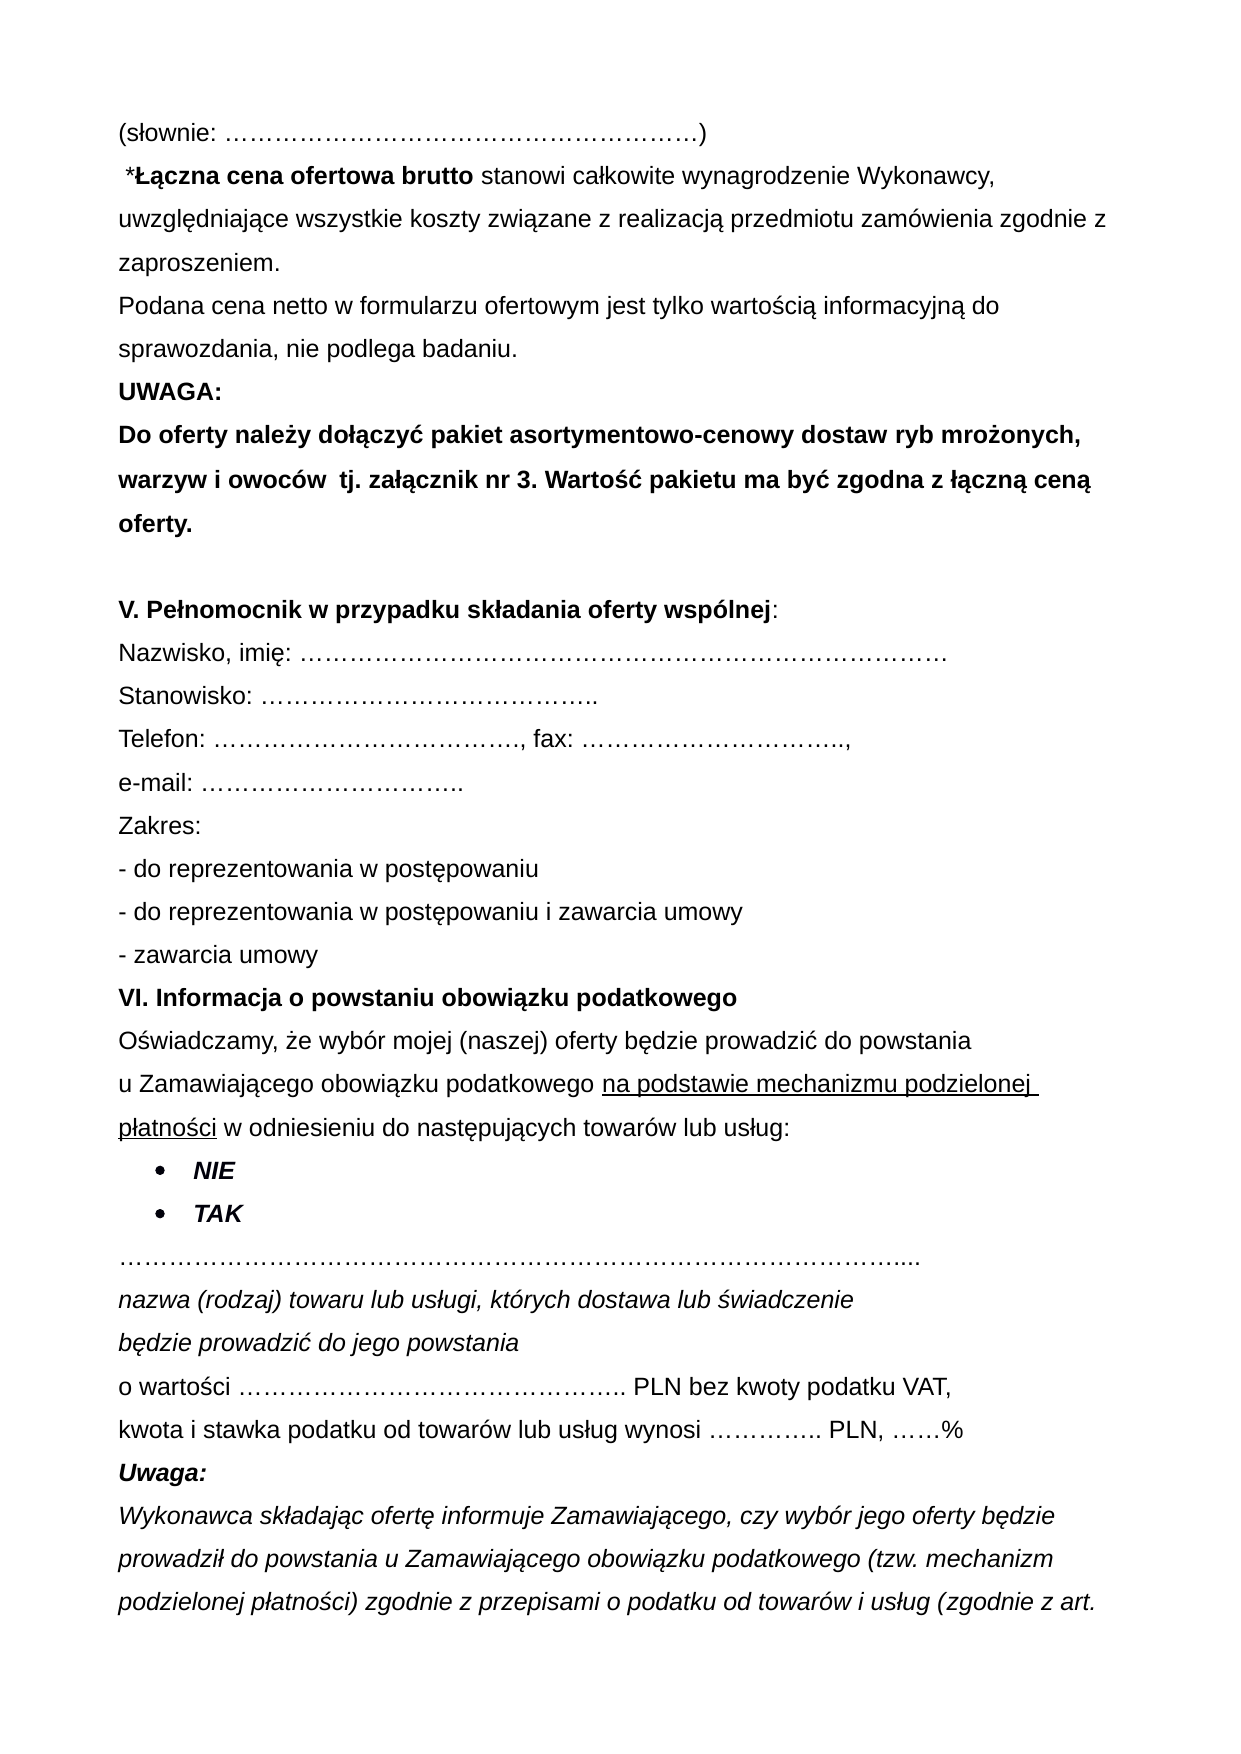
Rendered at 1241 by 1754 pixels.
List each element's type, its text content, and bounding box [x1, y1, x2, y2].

text nazwa (rodzaj) towaru lub usługi, których dostawa lub świadczenie [118, 1285, 1122, 1314]
text Oświadczamy, że wybór mojej (naszej) oferty będzie prowadzić do powstania u Zamawiającego obowiązku podatkowego na podstawie mechanizmu podzielonej płatności w odniesieniu do następujących towarów lub usług: [118, 1026, 1122, 1141]
text ………………………………………………………………………………….... [118, 1242, 1122, 1271]
text Do oferty należy dołączyć pakiet asortymentowo-cenowy dostaw ryb mrożonych, warzyw i owoców tj. załącznik nr 3. Wartość pakietu ma być zgodna z łączną ceną oferty. [118, 420, 1122, 538]
text V. Pełnomocnik w przypadku składania oferty wspólnej: [118, 595, 1122, 624]
text e-mail: ………………………….. [118, 768, 1122, 796]
text - do reprezentowania w postępowaniu i zawarcia umowy [118, 897, 1122, 926]
text - do reprezentowania w postępowaniu [118, 854, 1122, 883]
text UWAGA: [118, 377, 1122, 406]
text Podana cena netto w formularzu ofertowym jest tylko wartością informacyjną do sprawozdania, nie podlega badaniu. [118, 291, 1122, 362]
text Wykonawca składając ofertę informuje Zamawiającego, czy wybór jego oferty będzie prowadził do powstania u Zamawiającego obowiązku podatkowego (tzw. mechanizm podzielonej płatności) zgodnie z przepisami o podatku od towarów i usług (zgodnie z art. [118, 1501, 1122, 1616]
text *Łączna cena ofertowa brutto stanowi całkowite wynagrodzenie Wykonawcy, uwzględniające wszystkie koszty związane z realizacją przedmiotu zamówienia zgodnie z zaproszeniem. [118, 161, 1122, 276]
text VI. Informacja o powstaniu obowiązku podatkowego [118, 983, 1122, 1012]
list TAK [156, 1199, 1122, 1228]
text Stanowisko: ………………………………….. [118, 681, 1122, 710]
text Nazwisko, imię: …………………………………………………………………… [118, 638, 1122, 667]
text - zawarcia umowy [118, 940, 1122, 969]
text Telefon: ………………………………., fax: ………………………….., [118, 724, 1122, 753]
text będzie prowadzić do jego powstania [118, 1328, 1122, 1357]
text (słownie: …………………………………………………) [118, 118, 1122, 147]
text Uwaga: [118, 1458, 1120, 1487]
text Zakres: [118, 811, 1122, 839]
text o wartości ……………………………………….. PLN bez kwoty podatku VAT, kwota i stawka podatku od towarów lub usług wynosi ………….. PLN, ……% [118, 1372, 1122, 1443]
list NIE [156, 1156, 1122, 1184]
